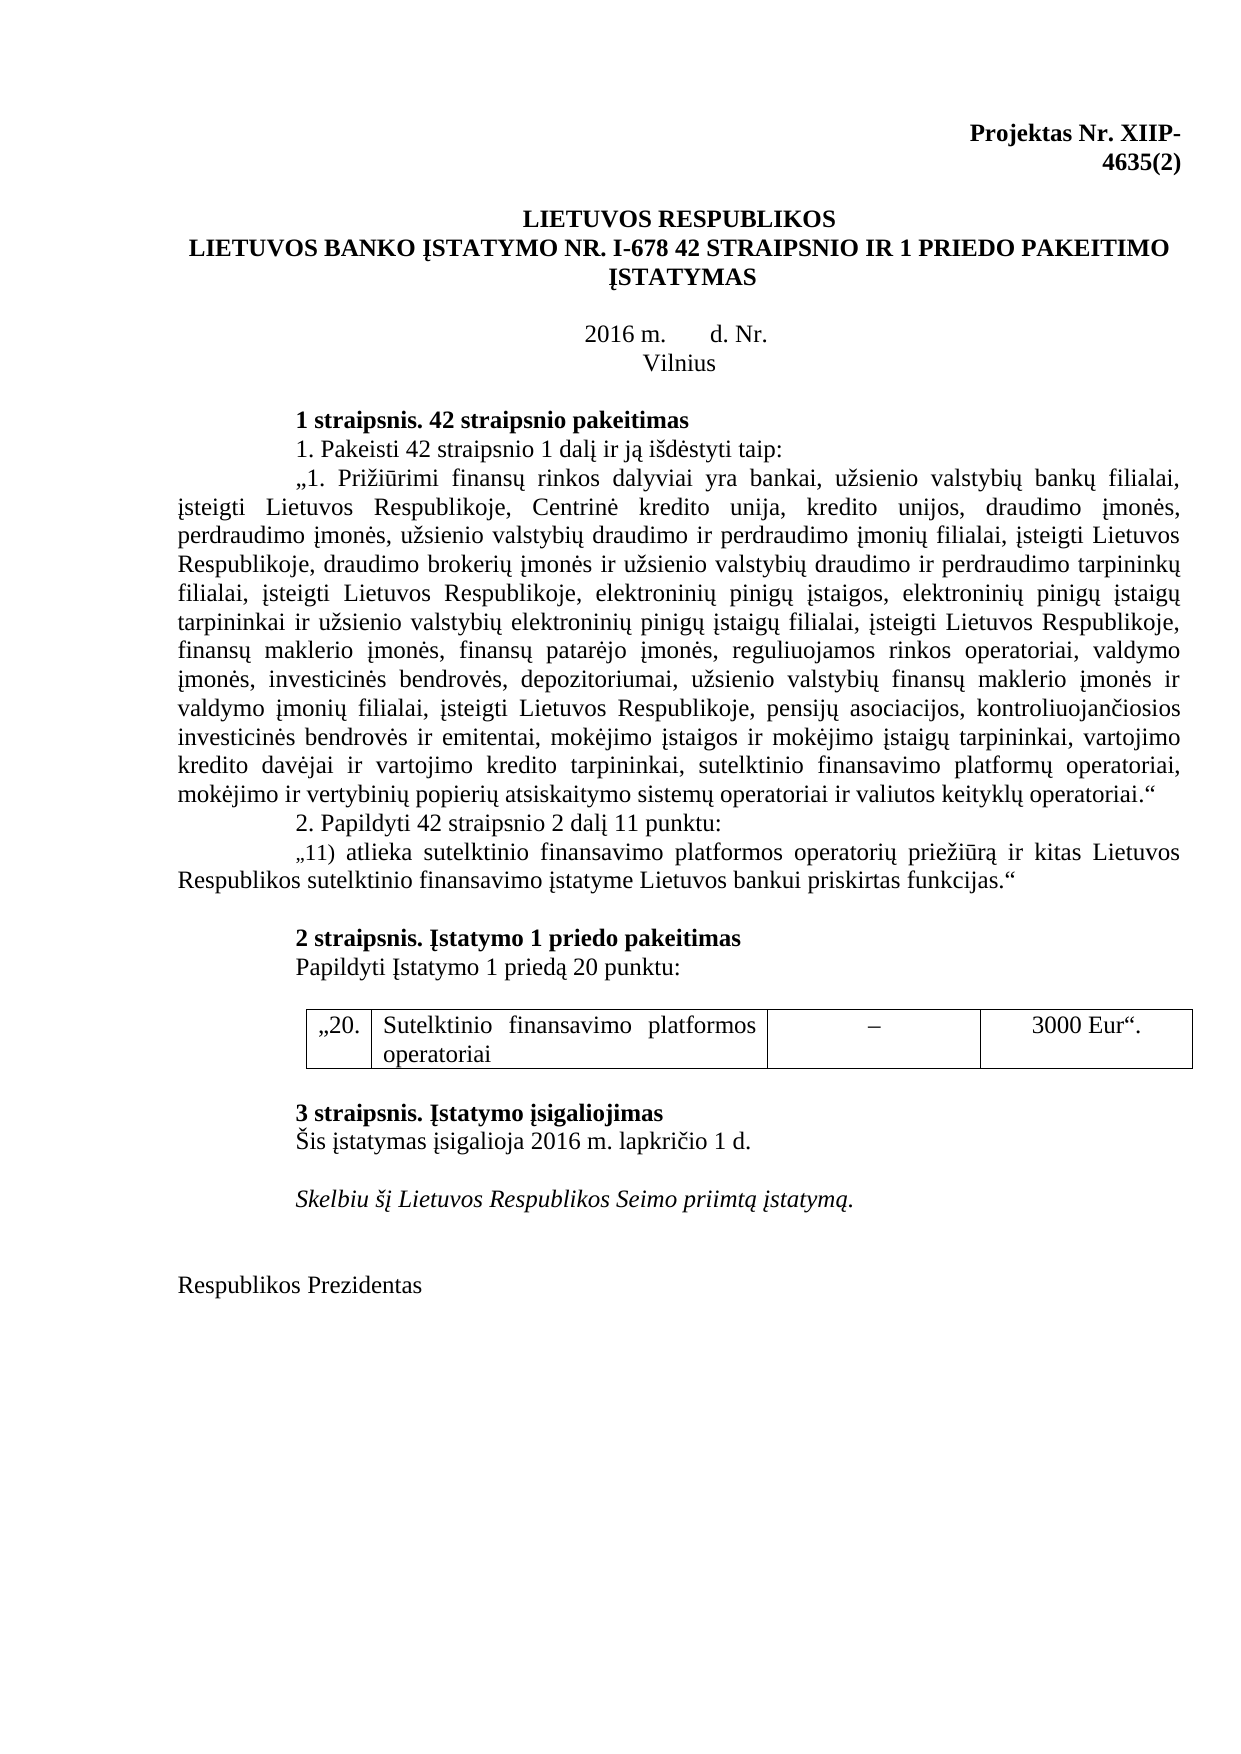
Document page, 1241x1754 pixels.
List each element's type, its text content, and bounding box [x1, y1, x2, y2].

text Papildyti Įstatymo 1 priedą 20 punktu: [177, 952, 1181, 981]
text Šis įstatymas įsigalioja 2016 m. lapkričio 1 d. [177, 1126, 1181, 1155]
text „11) atlieka sutelktinio finansavimo platformos operatorių priežiūrą ir kitas Lietuvos Respublikos sutelktinio finansavimo įstatyme Lietuvos bankui priskirtas funkcijas.“ [177, 837, 1181, 894]
text LIETUVOS BANKO ĮSTATYMO NR. I-678 42 STRAIPSNIO IR 1 PRIEDO PAKEITIMO [177, 233, 1181, 262]
text „1. Prižiūrimi finansų rinkos dalyviai yra bankai, užsienio valstybių bankų filialai, įsteigti Lietuvos Respublikoje, Centrinė kredito unija, kredito unijos, draudimo įmonės, perdraudimo įmonės, užsienio valstybių draudimo ir perdraudimo įmonių filialai, įsteigti Lietuvos Respublikoje, draudimo brokerių įmonės ir užsienio valstybių draudimo ir perdraudimo tarpininkų filialai, įsteigti Lietuvos Respublikoje, elektroninių pinigų įstaigos, elektroninių pinigų įstaigų tarpininkai ir užsienio valstybių elektroninių pinigų įstaigų filialai, įsteigti Lietuvos Respublikoje, finansų maklerio įmonės, finansų patarėjo įmonės, reguliuojamos rinkos operatoriai, valdymo įmonės, investicinės bendrovės, depozitoriumai, užsienio valstybių finansų maklerio įmonės ir valdymo įmonių filialai, įsteigti Lietuvos Respublikoje, pensijų asociacijos, kontroliuojančiosios investicinės bendrovės ir emitentai, mokėjimo įstaigos ir mokėjimo įstaigų tarpininkai, vartojimo kredito davėjai ir vartojimo kredito tarpininkai, sutelktinio finansavimo platformų operatoriai, mokėjimo ir vertybinių popierių atsiskaitymo sistemų operatoriai ir valiutos keityklų operatoriai.“ [177, 463, 1181, 808]
text Skelbiu šį Lietuvos Respublikos Seimo priimtą įstatymą. [177, 1184, 1181, 1213]
text 3 straipsnis. Įstatymo įsigaliojimas [177, 1098, 1181, 1126]
text LIETUVOS RESPUBLIKOS [177, 204, 1181, 233]
table_header „20. [307, 1010, 371, 1068]
table_header Sutelktinio finansavimo platformos operatoriai [372, 1010, 767, 1068]
table_header 3000 Eur“. [981, 1010, 1192, 1068]
text Respublikos Prezidentas [177, 1270, 1181, 1299]
table_header – [768, 1010, 980, 1068]
text ĮSTATYMAS [177, 262, 1181, 291]
text 2016 m. d. Nr. [177, 319, 1181, 348]
text Vilnius [177, 348, 1181, 377]
text 2 straipsnis. Įstatymo 1 priedo pakeitimas [177, 923, 1181, 952]
text 1. Pakeisti 42 straipsnio 1 dalį ir ją išdėstyti taip: [177, 434, 1181, 463]
text Projektas Nr. XIIP-4635(2) [909, 118, 1181, 176]
text 1 straipsnis. 42 straipsnio pakeitimas [177, 406, 1181, 434]
text 2. Papildyti 42 straipsnio 2 dalį 11 punktu: [177, 808, 1181, 837]
